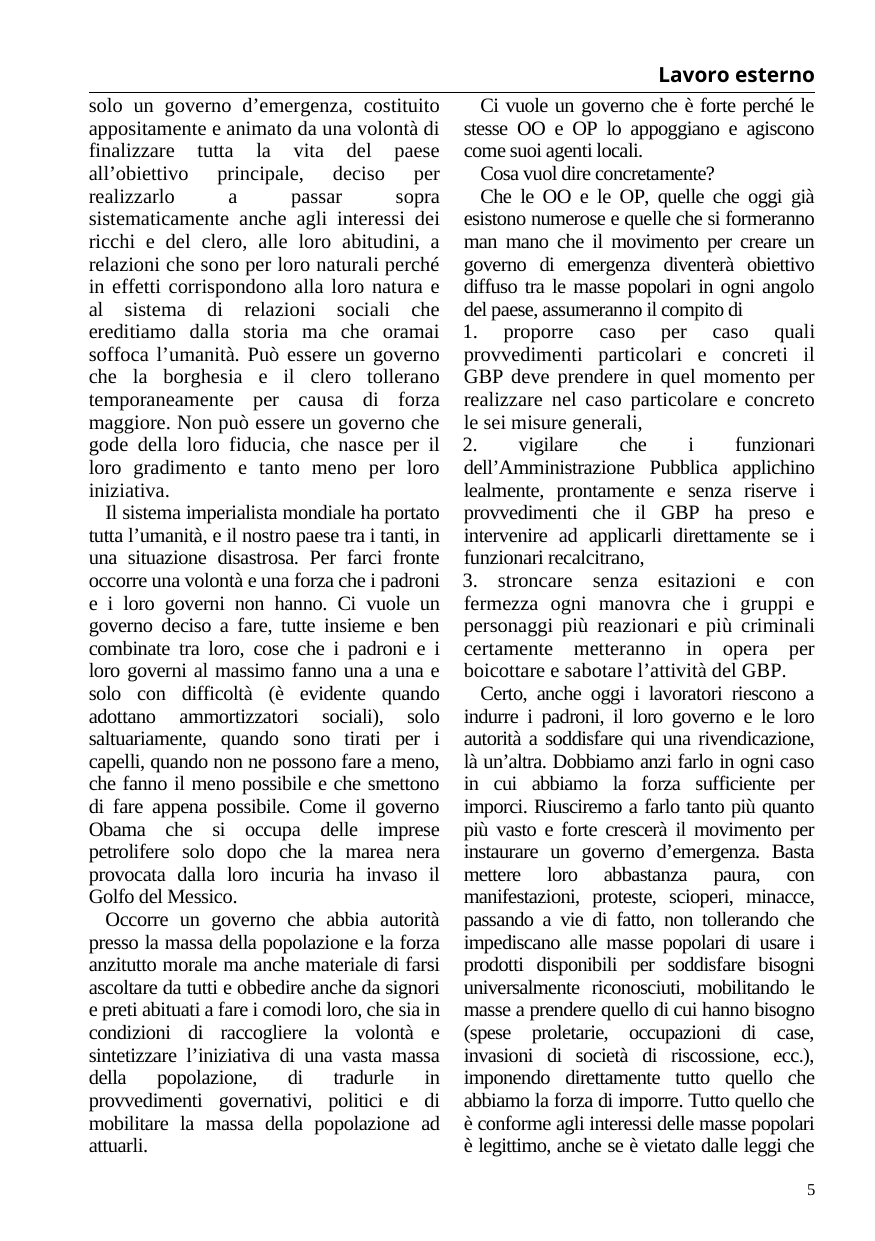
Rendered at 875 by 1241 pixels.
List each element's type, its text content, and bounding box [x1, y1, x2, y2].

text Che le OO e le OP, quelle che oggi già esistono numerose e quelle che si formeranno man mano che il movimento per creare un governo di emergenza diventerà obiettivo diffuso tra le masse popolari in ogni angolo del paese, assumeranno il compito di [463, 185, 815, 321]
text 3. stroncare senza esitazioni e con fermezza ogni manovra che i gruppi e personaggi più reazionari e più criminali certamente metteranno in opera per boicottare e sabotare l’attività del GBP. [462, 569, 815, 682]
text Certo, anche oggi i lavoratori riescono a indurre i padroni, il loro governo e le loro autorità a soddisfare qui una rivendicazione, là un’altra. Dobbiamo anzi farlo in ogni caso in cui abbiamo la forza sufficiente per imporci. Riusciremo a farlo tanto più quanto più vasto e forte crescerà il movimento per instaurare un governo d’emergenza. Basta mettere loro abbastanza paura, con manifestazioni, proteste, scioperi, minacce, passando a vie di fatto, non tollerando che impediscano alle masse popolari di usare i prodotti disponibili per soddisfare bisogni universalmente riconosciuti, mobilitando le masse a prendere quello di cui hanno bisogno (spese proletarie, occupazioni di case, invasioni di società di riscossione, ecc.), imponendo direttamente tutto quello che abbiamo la forza di imporre. Tutto quello che è conforme agli interessi delle masse popolari è legittimo, anche se è vietato dalle leggi che [463, 682, 815, 1157]
text 1. proporre caso per caso quali provvedimenti particolari e concreti il GBP deve prendere in quel momento per realizzare nel caso particolare e concreto le sei misure generali, [462, 321, 815, 433]
text Cosa vuol dire concretamente? [463, 162, 815, 185]
text 2. vigilare che i funzionari dell’Amministrazione Pubblica applichino lealmente, prontamente e senza riserve i provvedimenti che il GBP ha preso e intervenire ad applicarli direttamente se i funzionari recalcitrano, [462, 433, 815, 569]
text solo un governo d’emergenza, costituito appositamente e animato da una volontà di finalizzare tutta la vita del paese all’obiettivo principale, deciso per realizzarlo a passar sopra sistematicamente anche agli interessi dei ricchi e del clero, alle loro abitudini, a relazioni che sono per loro naturali perché in effetti corrispondono alla loro natura e al sistema di relazioni sociali che ereditiamo dalla storia ma che oramai soffoca l’umanità. Può essere un governo che la borghesia e il clero tollerano temporaneamente per causa di forza maggiore. Non può essere un governo che gode della loro fiducia, che nasce per il loro gradimento e tanto meno per loro iniziativa. [88, 94, 440, 501]
text Ci vuole un governo che è forte perché le stesse OO e OP lo appoggiano e agiscono come suoi agenti locali. [463, 94, 815, 162]
text Occorre un governo che abbia autorità presso la massa della popolazione e la forza anzitutto morale ma anche materiale di farsi ascoltare da tutti e obbedire anche da signori e preti abituati a fare i comodi loro, che sia in condizioni di raccogliere la volontà e sintetizzare l’iniziativa di una vasta massa della popolazione, di tradurle in provvedimenti governativi, politici e di mobilitare la massa della popolazione ad attuarli. [88, 908, 440, 1157]
text Il sistema imperialista mondiale ha portato tutta l’umanità, e il nostro paese tra i tanti, in una situazione disastrosa. Per farci fronte occorre una volontà e una forza che i padroni e i loro governi non hanno. Ci vuole un governo deciso a fare, tutte insieme e ben combinate tra loro, cose che i padroni e i loro governi al massimo fanno una a una e solo con difficoltà (è evidente quando adottano ammortizzatori sociali), solo saltuariamente, quando sono tirati per i capelli, quando non ne possono fare a meno, che fanno il meno possibile e che smettono di fare appena possibile. Come il governo Obama che si occupa delle imprese petrolifere solo dopo che la marea nera provocata dalla loro incuria ha invaso il Golfo del Messico. [88, 501, 440, 908]
text Lavoro esterno [88, 71, 815, 86]
